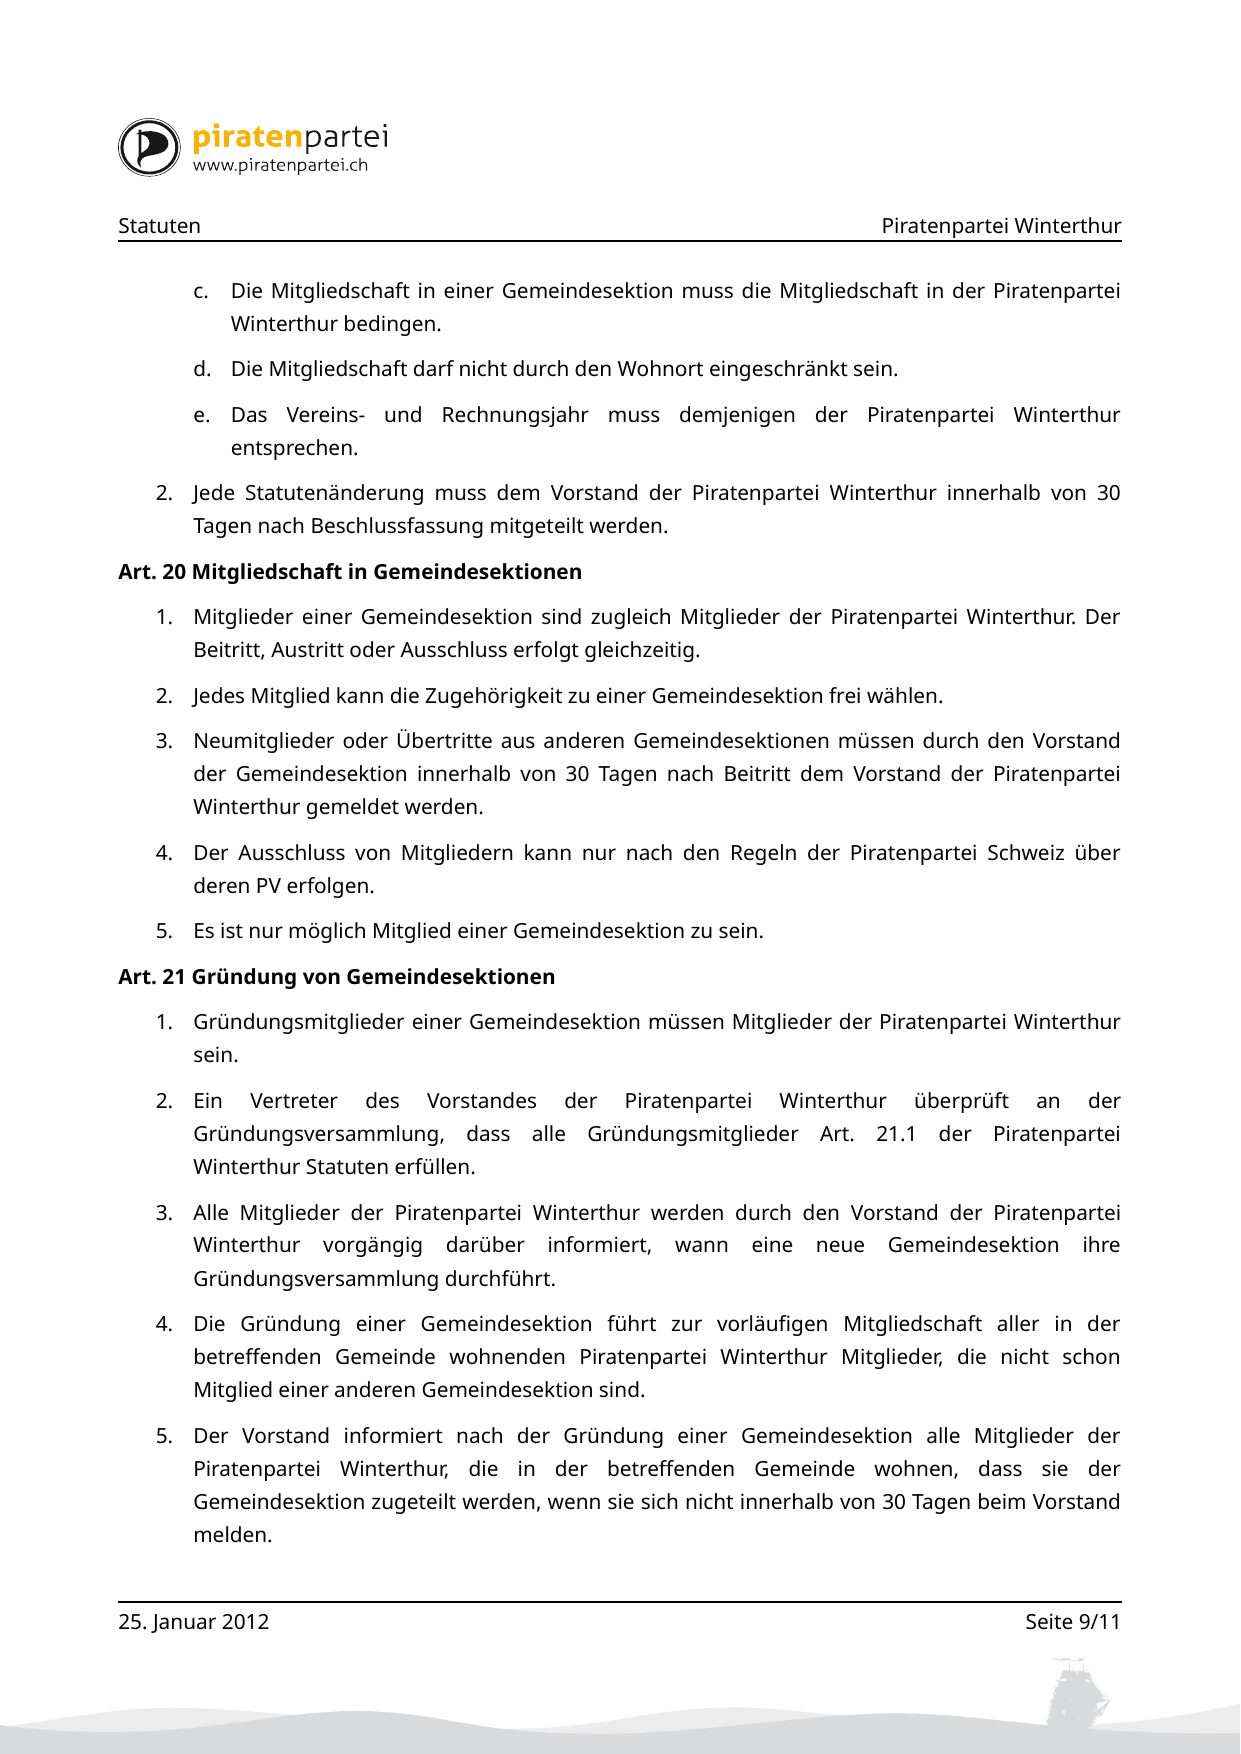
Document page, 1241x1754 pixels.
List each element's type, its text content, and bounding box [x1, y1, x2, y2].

list Neumitglieder oder Übertritte aus anderen Gemeindesektionen müssen durch den Vorstand der Gemeindesektion innerhalb von 30 Tagen nach Beitritt dem Vorstand der Piratenpartei Winterthur gemeldet werden. [156, 722, 1122, 821]
list Gründungsmitglieder einer Gemeindesektion müssen Mitglieder der Piratenpartei Winterthur sein. [156, 1003, 1122, 1069]
list Das Vereins- und Rechnungsjahr muss demjenigen der Piratenpartei Winterthur entsprechen. [193, 395, 1122, 461]
list Es ist nur möglich Mitglied einer Gemeindesektion zu sein. [156, 912, 1122, 945]
list Die Gründung einer Gemeindesektion führt zur vorläufigen Mitgliedschaft aller in der betreffenden Gemeinde wohnenden Piratenpartei Winterthur Mitglieder, die nicht schon Mitglied einer anderen Gemeindesektion sind. [156, 1304, 1122, 1404]
list Der Vorstand informiert nach der Gründung einer Gemeindesektion alle Mitglieder der Piratenpartei Winterthur, die in der betreffenden Gemeinde wohnen, dass sie der Gemeindesektion zugeteilt werden, wenn sie sich nicht innerhalb von 30 Tagen beim Vorstand melden. [156, 1416, 1122, 1548]
list Ein Vertreter des Vorstandes der Piratenpartei Winterthur überprüft an der Gründungsversammlung, dass alle Gründungsmitglieder Art. 21.1 der Piratenpartei Winterthur Statuten erfüllen. [156, 1081, 1122, 1181]
list Jedes Mitglied kann die Zugehörigkeit zu einer Gemeindesektion frei wählen. [156, 676, 1122, 709]
text Art. 21 Gründung von Gemeindesektionen [118, 957, 1122, 991]
picture [0, 1658, 1241, 1754]
list Die Mitgliedschaft in einer Gemeindesektion muss die Mitgliedschaft in der Piratenpartei Winterthur bedingen. [193, 271, 1122, 337]
list Der Ausschluss von Mitgliedern kann nur nach den Regeln der Piratenpartei Schweiz über deren PV erfolgen. [156, 833, 1122, 899]
list Alle Mitglieder der Piratenpartei Winterthur werden durch den Vorstand der Piratenpartei Winterthur vorgängig darüber informiert, wann eine neue Gemeindesektion ihre Gründungsversammlung durchführt. [156, 1193, 1122, 1292]
text Art. 20 Mitgliedschaft in Gemeindesektionen [118, 552, 1122, 585]
list Mitglieder einer Gemeindesektion sind zugleich Mitglieder der Piratenpartei Winterthur. Der Beitritt, Austritt oder Ausschluss erfolgt gleichzeitig. [156, 598, 1122, 664]
list Die Mitgliedschaft darf nicht durch den Wohnort eingeschränkt sein. [193, 350, 1122, 383]
list Jede Statutenänderung muss dem Vorstand der Piratenpartei Winterthur innerhalb von 30 Tagen nach Beschlussfassung mitgeteilt werden. [156, 474, 1122, 540]
